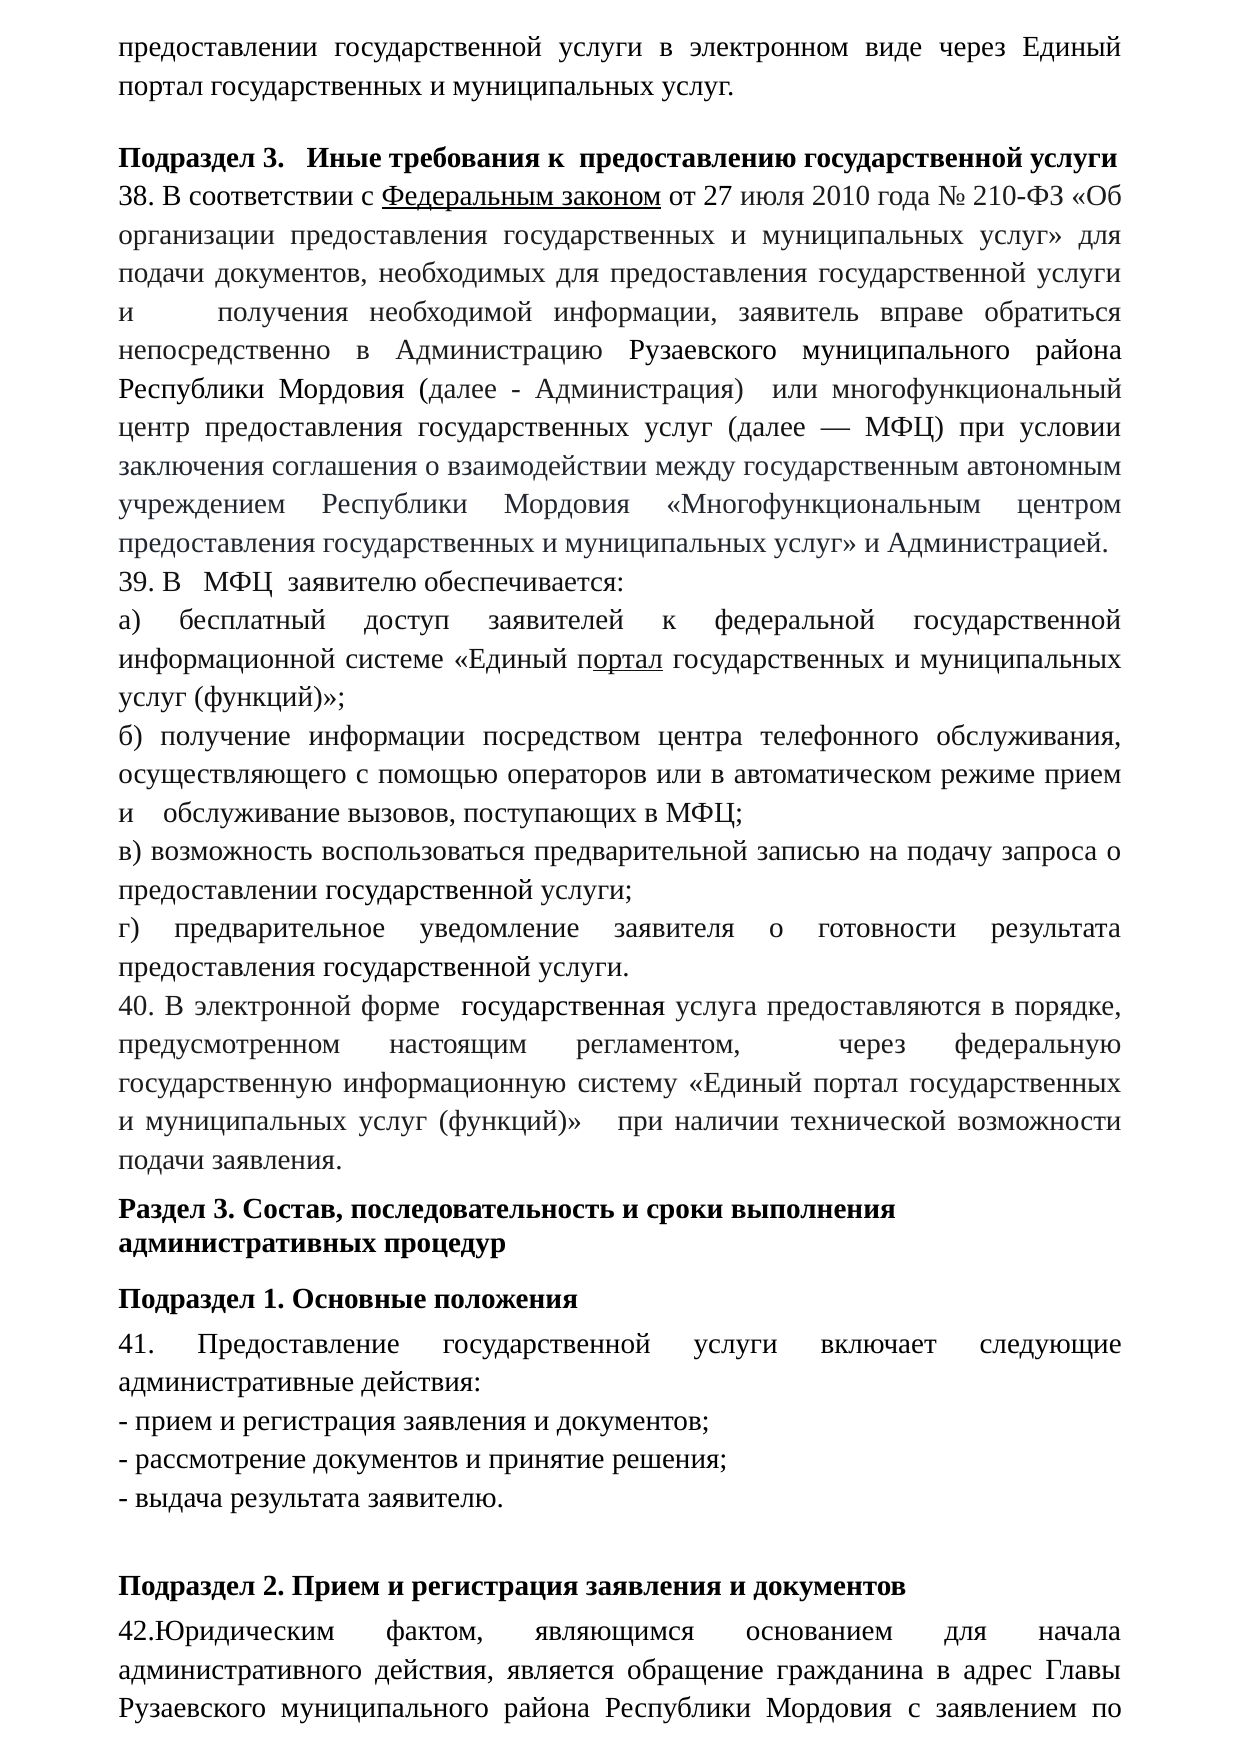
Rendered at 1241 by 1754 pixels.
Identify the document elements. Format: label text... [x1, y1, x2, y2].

text 39. В МФЦ заявителю обеспечивается: [118, 564, 1122, 597]
text - рассмотрение документов и принятие решения; [118, 1442, 1122, 1475]
text 38. В соответствии с Федеральным законом от 27 июля 2010 года № 210-ФЗ «Об организации предоставления государственных и муниципальных услуг» для подачи документов, необходимых для предоставления государственной услуги и получения необходимой информации, заявитель вправе обратиться непосредственно в Администрацию Рузаевского муниципального района Республики Мордовия (далее - Администрация) или многофункциональный центр предоставления государственных услуг (далее — МФЦ) при условии заключения соглашения о взаимодействии между государственным автономным учреждением Республики Мордовия «Многофункциональным центром предоставления государственных и муниципальных услуг» и Администрацией. [118, 178, 1122, 559]
text 40. В электронной форме государственная услуга предоставляются в порядке, предусмотренном настоящим регламентом, через федеральную государственную информационную систему «Единый портал государственных и муниципальных услуг (функций)» при наличии технической возможности подачи заявления. [118, 988, 1122, 1175]
text Подраздел 3. Иные требования к предоставлению государственной услуги [118, 140, 1122, 173]
text в) возможность воспользоваться предварительной записью на подачу запроса о предоставлении государственной услуги; [118, 833, 1122, 906]
text - выдача результата заявителю. [118, 1480, 1122, 1514]
text 42.Юридическим фактом, являющимся основанием для начала административного действия, является обращение гражданина в адрес Главы Рузаевского муниципального района Республики Мордовия с заявлением по [118, 1613, 1122, 1724]
subtitle Раздел 3. Состав, последовательность и сроки выполнения административных процедур [118, 1192, 1122, 1259]
text предоставлении государственной услуги в электронном виде через Единый портал государственных и муниципальных услуг. [118, 29, 1122, 102]
text - прием и регистрация заявления и документов; [118, 1403, 1122, 1437]
subtitle Подраздел 1. Основные положения [118, 1281, 1122, 1315]
text б) получение информации посредством центра телефонного обслуживания, осуществляющего с помощью операторов или в автоматическом режиме прием и обслуживание вызовов, поступающих в МФЦ; [118, 718, 1122, 828]
text 41. Предоставление государственной услуги включает следующие административные действия: [118, 1326, 1122, 1398]
text г) предварительное уведомление заявителя о готовности результата предоставления государственной услуги. [118, 911, 1122, 983]
subtitle Подраздел 2. Прием и регистрация заявления и документов [118, 1568, 1122, 1602]
text а) бесплатный доступ заявителей к федеральной государственной информационной системе «Единый портал государственных и муниципальных услуг (функций)»; [118, 602, 1122, 713]
